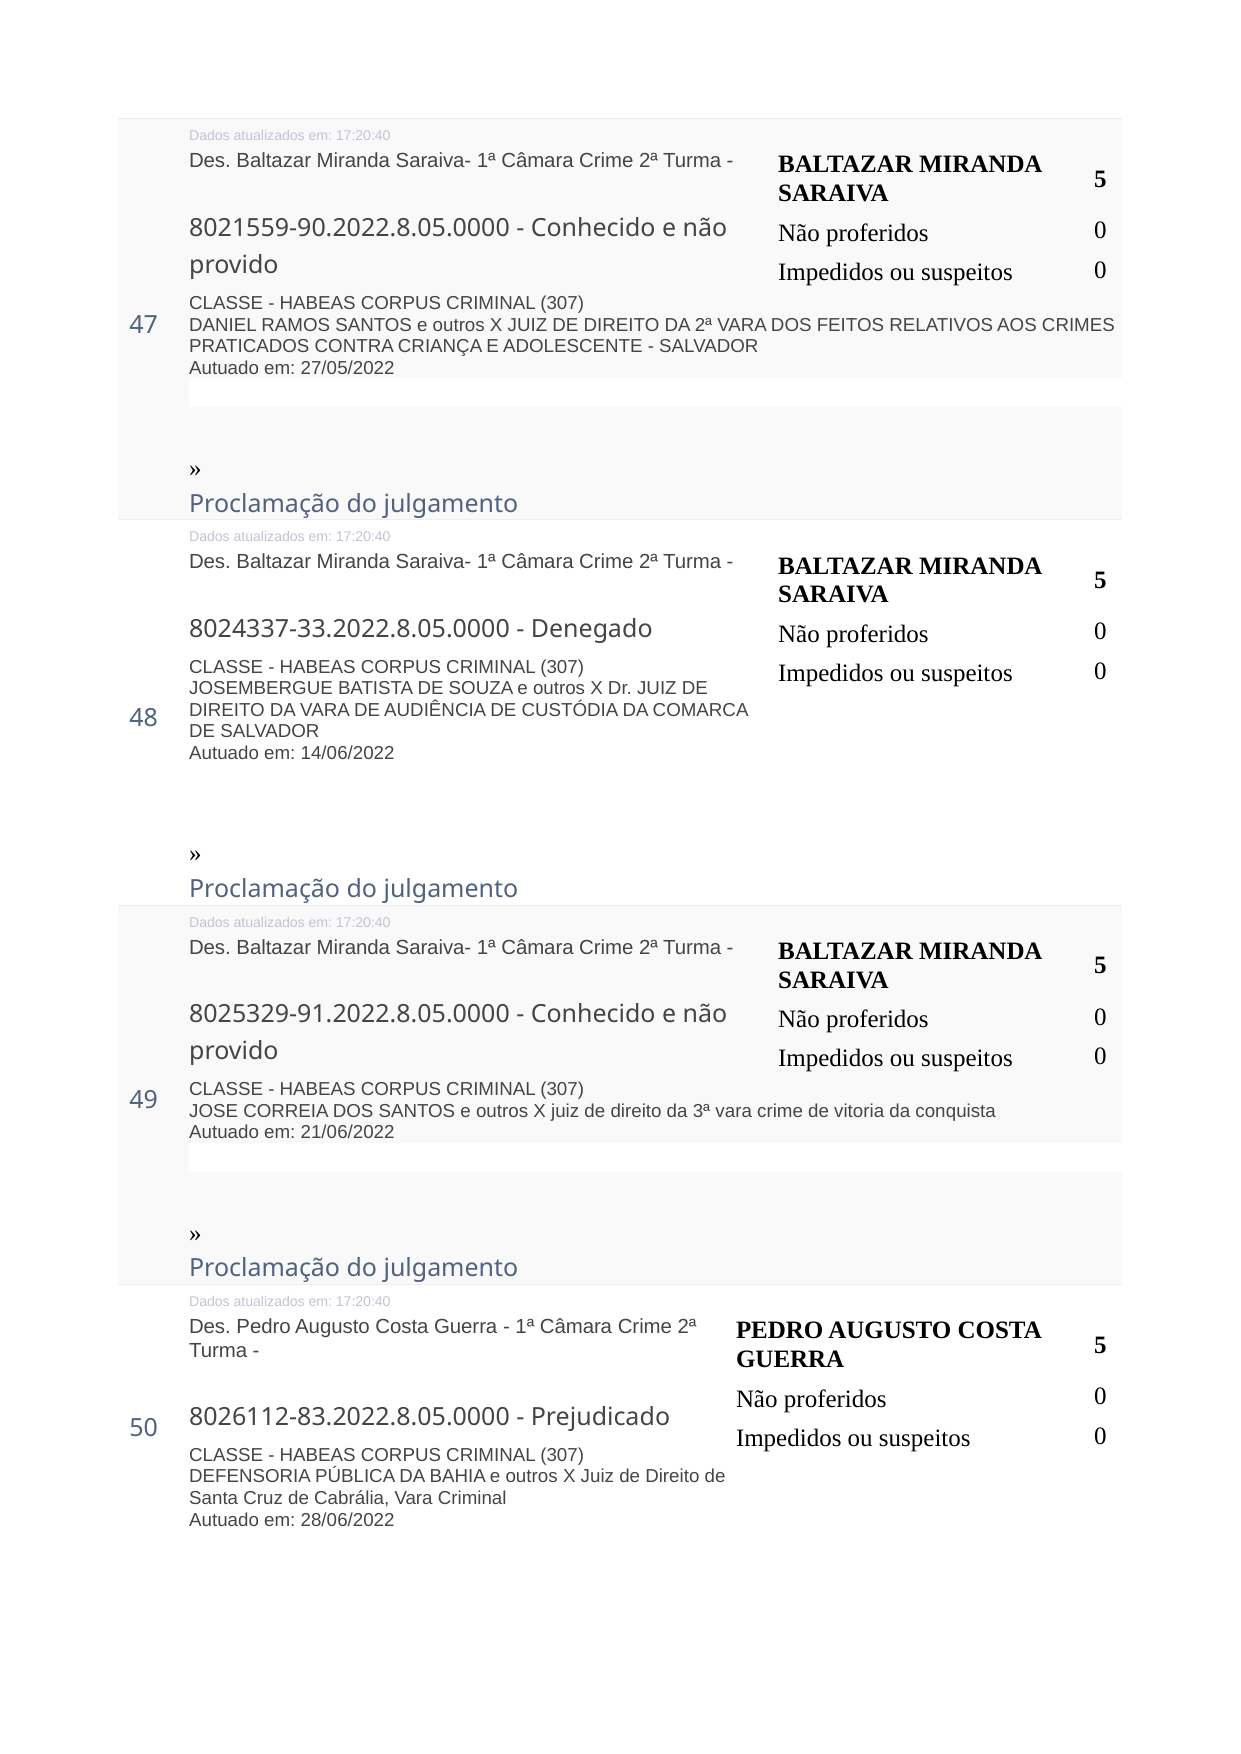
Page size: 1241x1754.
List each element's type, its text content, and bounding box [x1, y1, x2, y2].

table_cell 0 [1091, 249, 1119, 289]
table_cell [775, 690, 1091, 701]
table_cell [169, 520, 189, 904]
table_cell Impedidos ou suspeitos [775, 249, 1091, 289]
table_cell Dados atualizados em: 17:20:40 Des. Baltazar Miranda Saraiva- 1ª Câmara Crime 2ª Turma - 8021559-90.2022.8.05.0000 - Conhecido e não provido CLASSE - HABEAS CORPUS CRIMINAL (307) DANIEL RAMOS SANTOS e outros X JUIZ DE DIREITO DA 2ª VARA DOS FEITOS RELATIVOS AOS CRIMES PRATICADOS CONTRA CRIANÇA E ADOLESCENTE - SALVADOR Autuado em: 27/05/2022 [189, 119, 1122, 378]
table_cell [1091, 1455, 1119, 1465]
table_header 5 [1091, 1313, 1119, 1376]
table_cell [169, 906, 189, 1284]
table_cell Dados atualizados em: 17:20:40 Des. Pedro Augusto Costa Guerra - 1ª Câmara Crime 2ª Turma - 8026112-83.2022.8.05.0000 - Prejudicado CLASSE - HABEAS CORPUS CRIMINAL (307) DEFENSORIA PÚBLICA DA BAHIA e outros X Juiz de Direito de Santa Cruz de Cabrália, Vara Criminal Autuado em: 28/06/2022 [189, 1285, 1122, 1559]
table_cell Dados atualizados em: 17:20:40 Des. Baltazar Miranda Saraiva- 1ª Câmara Crime 2ª Turma - 8024337-33.2022.8.05.0000 - Denegado CLASSE - HABEAS CORPUS CRIMINAL (307) JOSEMBERGUE BATISTA DE SOUZA e outros X Dr. JUIZ DE DIREITO DA VARA DE AUDIÊNCIA DE CUSTÓDIA DA COMARCA DE SALVADOR Autuado em: 14/06/2022 [189, 520, 1122, 763]
table_cell 49 [118, 906, 169, 1284]
table_header BALTAZAR MIRANDA SARAIVA [775, 933, 1091, 996]
table_cell [1091, 1075, 1119, 1086]
table_cell [1091, 690, 1119, 701]
table_cell 0 [1091, 651, 1119, 690]
table_header 5 [1091, 933, 1119, 996]
table_cell » Proclamação do julgamento [189, 792, 1122, 904]
table_cell 0 [1091, 996, 1119, 1036]
table_cell 0 [1091, 210, 1119, 249]
table_cell » Proclamação do julgamento [189, 407, 1122, 519]
table_cell 0 [1091, 1376, 1119, 1415]
table_cell Impedidos ou suspeitos [775, 1036, 1091, 1075]
table_header [772, 930, 1122, 1089]
table_cell 50 [118, 1285, 169, 1559]
table_header [730, 1310, 1122, 1468]
table_header BALTAZAR MIRANDA SARAIVA [775, 548, 1091, 611]
table_cell » Proclamação do julgamento [189, 1172, 1122, 1284]
table_cell Impedidos ou suspeitos [733, 1415, 1091, 1455]
table_cell 0 [1091, 1415, 1119, 1455]
table_cell Não proferidos [775, 611, 1091, 651]
table_header 5 [1091, 147, 1119, 210]
table_header [772, 545, 1122, 703]
table_cell Dados atualizados em: 17:20:40 Des. Baltazar Miranda Saraiva- 1ª Câmara Crime 2ª Turma - 8025329-91.2022.8.05.0000 - Conhecido e não provido CLASSE - HABEAS CORPUS CRIMINAL (307) JOSE CORREIA DOS SANTOS e outros X juiz de direito da 3ª vara crime de vitoria da conquista Autuado em: 21/06/2022 [189, 906, 1122, 1143]
table_cell [733, 1455, 1091, 1465]
table_header [772, 144, 1122, 302]
table_cell Impedidos ou suspeitos [775, 651, 1091, 690]
table_cell [1091, 289, 1119, 299]
table_header BALTAZAR MIRANDA SARAIVA [775, 147, 1091, 210]
table_cell [169, 1285, 189, 1559]
table_cell 0 [1091, 611, 1119, 651]
table_header PEDRO AUGUSTO COSTA GUERRA [733, 1313, 1091, 1376]
table_cell 0 [1091, 1036, 1119, 1075]
table_header 5 [1091, 548, 1119, 611]
table_cell [169, 119, 189, 519]
table_cell Não proferidos [733, 1376, 1091, 1415]
table_cell [775, 1075, 1091, 1086]
table_cell Não proferidos [775, 996, 1091, 1036]
table_cell Não proferidos [775, 210, 1091, 249]
table_cell 47 [118, 119, 169, 519]
table_cell 48 [118, 520, 169, 904]
table_cell [775, 289, 1091, 299]
